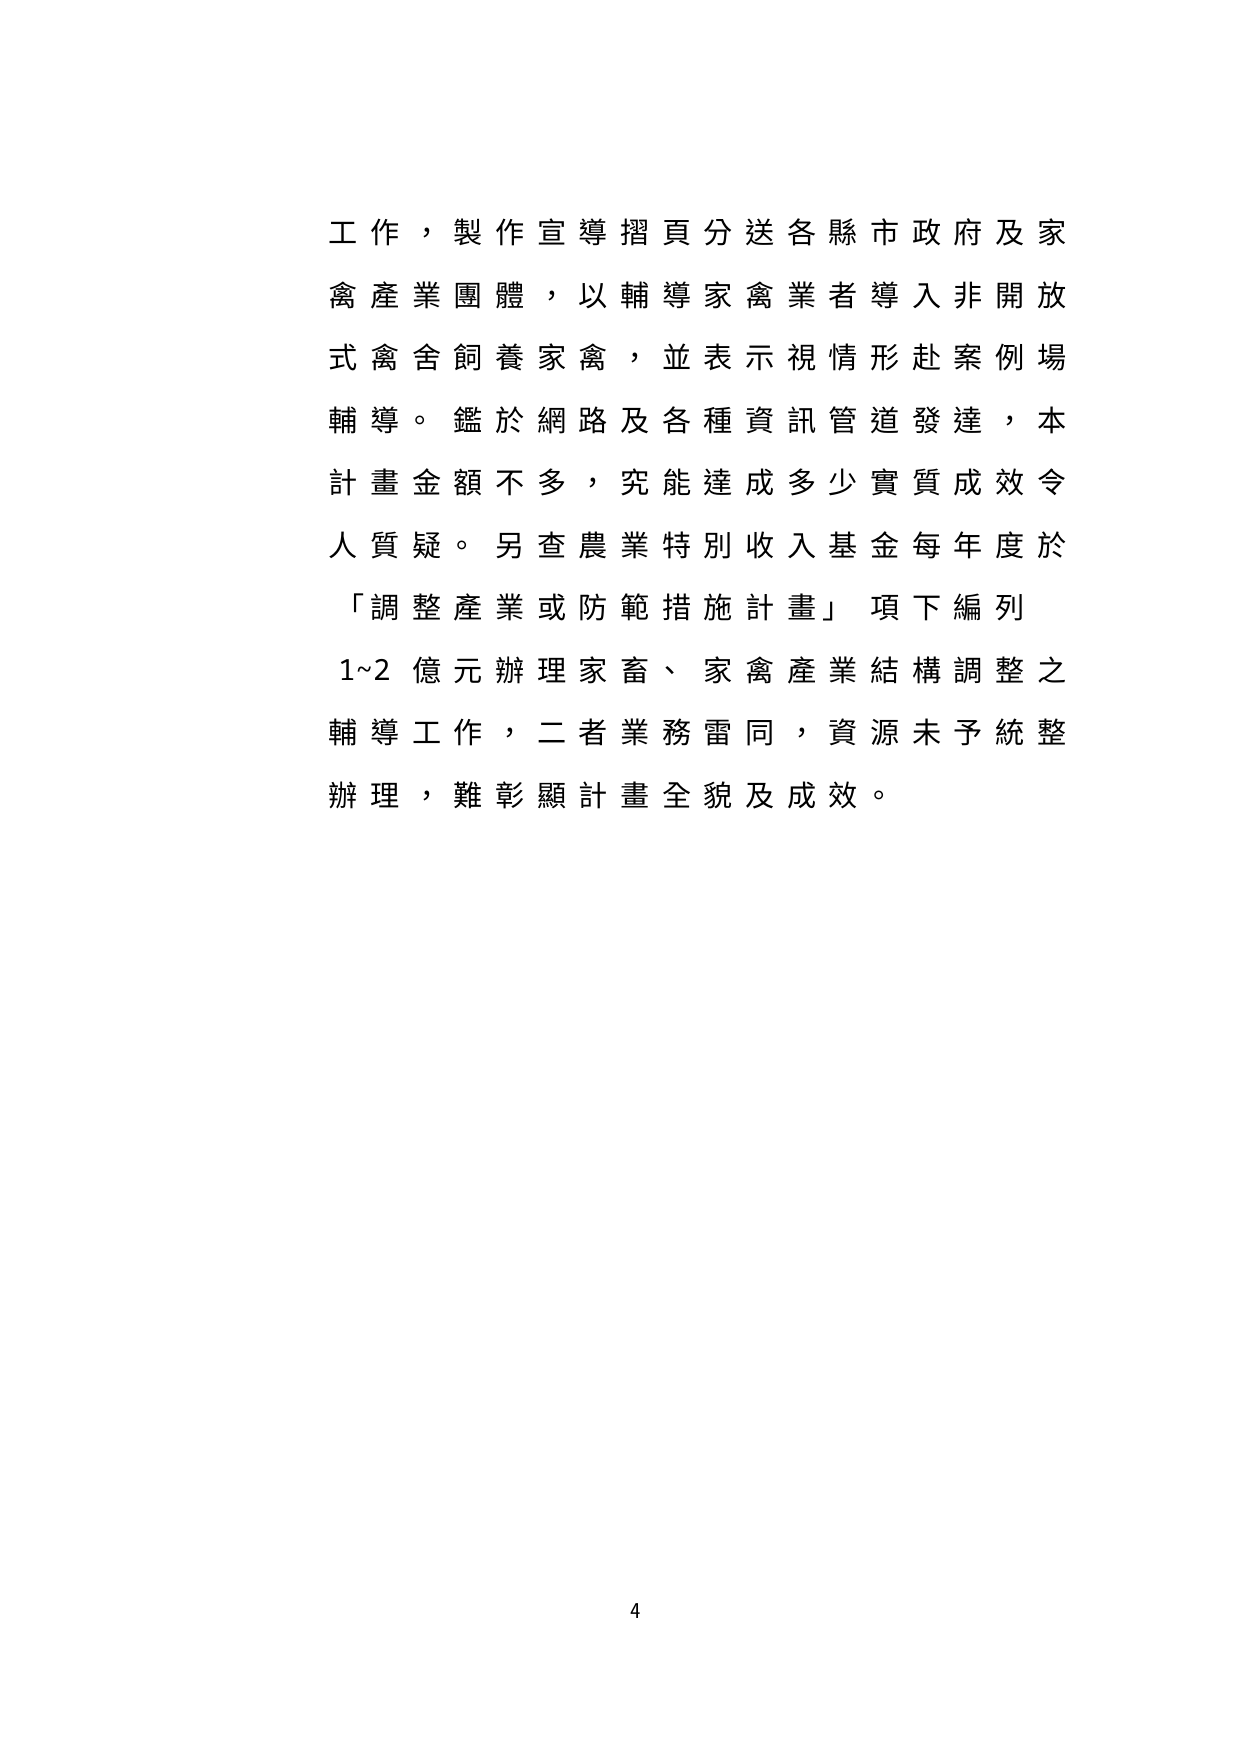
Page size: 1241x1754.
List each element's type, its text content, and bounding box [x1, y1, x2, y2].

text 工作，製作宣導摺頁分送各縣市政府及家禽產業團體，以輔導家禽業者導入非開放式禽舍飼養家禽，並表示視情形赴案例場輔導。鑑於網路及各種資訊管道發達，本計畫金額不多，究能達成多少實質成效令人質疑。另查農業特別收入基金每年度於「調整產業或防範措施計畫」項下編列1~2億元辦理家畜、家禽產業結構調整之輔導工作，二者業務雷同，資源未予統整辦理，難彰顯計畫全貌及成效。 [286, 189, 1072, 814]
